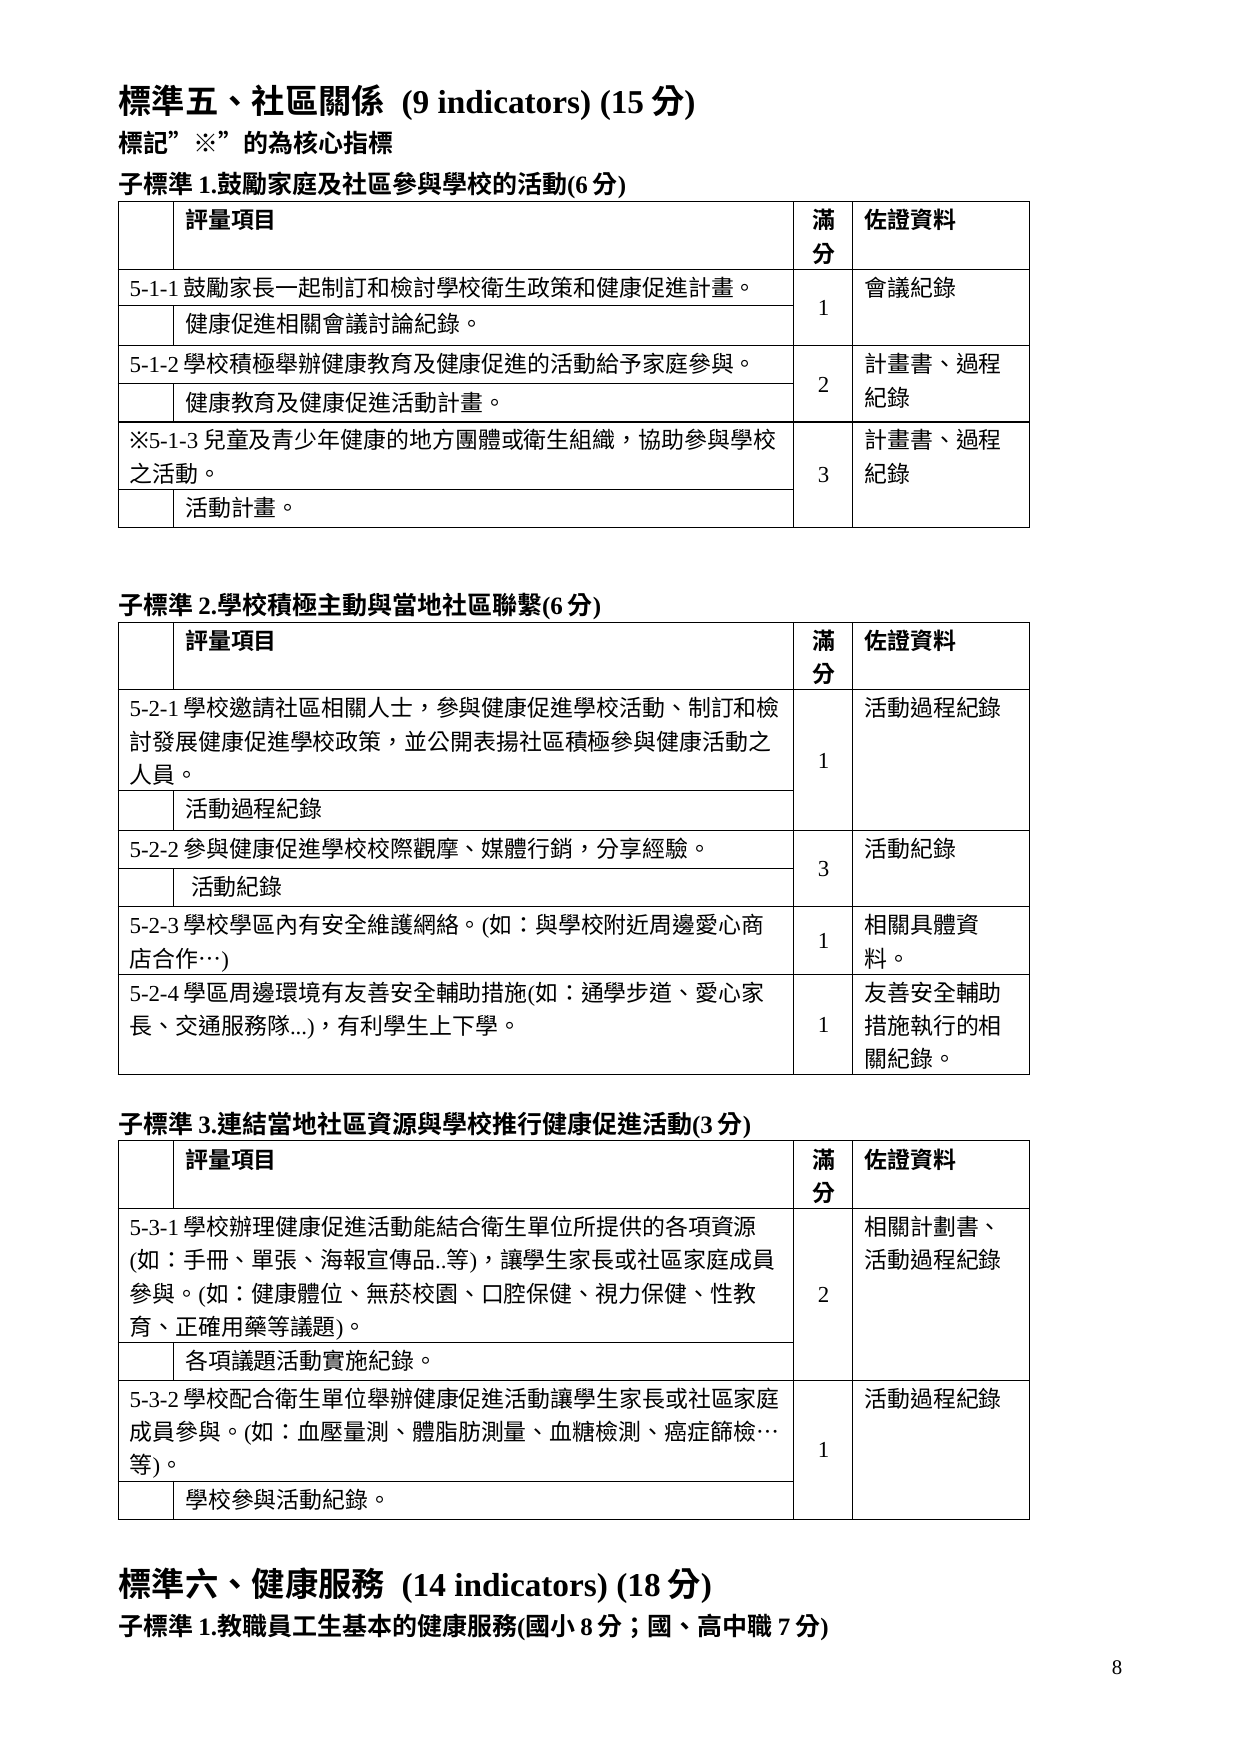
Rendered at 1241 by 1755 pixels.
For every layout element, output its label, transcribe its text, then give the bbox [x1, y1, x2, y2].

table_cell 5-3-2學校配合衛生單位舉辦健康促進活動讓學生家長或社區家庭成員參與。(如：血壓量測、體脂肪測量、血糖檢測、癌症篩檢…等)。 [119, 1381, 793, 1481]
table_cell 計畫書、過程紀錄 [853, 346, 1029, 421]
table_header 滿分 [794, 1141, 852, 1208]
table_cell 1 [794, 690, 852, 830]
table_cell 活動過程紀錄 [174, 791, 793, 830]
table_cell 相關具體資料。 [853, 907, 1029, 974]
table_cell 活動過程紀錄 [853, 690, 1029, 830]
table_header [119, 202, 173, 269]
text 標準六、健康服務 (14 indicators) (18分) [118, 1558, 1122, 1606]
table_cell [119, 306, 173, 345]
table_header 佐證資料 [853, 202, 1029, 269]
table_cell [119, 869, 173, 906]
text 子標準3.連結當地社區資源與學校推行健康促進活動(3分) [118, 1104, 1122, 1140]
table_cell 1 [794, 907, 852, 974]
table_cell 1 [794, 975, 852, 1074]
table_cell 5-1-2學校積極舉辦健康教育及健康促進的活動給予家庭參與。 [119, 346, 793, 383]
table_cell 健康促進相關會議討論紀錄。 [174, 306, 793, 345]
table_cell 健康教育及健康促進活動計畫。 [174, 384, 793, 421]
table_cell 5-2-4學區周邊環境有友善安全輔助措施(如：通學步道、愛心家長、交通服務隊...)，有利學生上下學。 [119, 975, 793, 1074]
table_cell 活動紀錄 [174, 869, 793, 906]
table_header 評量項目 [174, 623, 793, 689]
table_cell 學校參與活動紀錄。 [174, 1482, 793, 1519]
table_cell 計畫書、過程紀錄 [853, 423, 1029, 527]
table_header 評量項目 [174, 1141, 793, 1208]
table_cell 各項議題活動實施紀錄。 [174, 1343, 793, 1380]
table_cell 活動紀錄 [853, 831, 1029, 906]
text 子標準1.教職員工生基本的健康服務(國小8分；國、高中職7分) [118, 1606, 1122, 1642]
table_cell 5-1-1鼓勵家長一起制訂和檢討學校衛生政策和健康促進計畫。 [119, 270, 793, 305]
table_header [119, 623, 173, 689]
table_cell ※5-1-3兒童及青少年健康的地方團體或衛生組織，協助參與學校之活動。 [119, 423, 793, 489]
table_header 評量項目 [174, 202, 793, 269]
table_header 佐證資料 [853, 623, 1029, 689]
table_cell [119, 1482, 173, 1519]
table_cell 2 [794, 1209, 852, 1380]
text 子標準2.學校積極主動與當地社區聯繫(6分) [118, 586, 1122, 622]
table_cell 5-2-1學校邀請社區相關人士，參與健康促進學校活動、制訂和檢討發展健康促進學校政策，並公開表揚社區積極參與健康活動之人員。 [119, 690, 793, 790]
table_cell 活動計畫。 [174, 490, 793, 527]
table_cell [119, 1343, 173, 1380]
table_header 滿分 [794, 623, 852, 689]
table_cell 2 [794, 346, 852, 421]
table_header 佐證資料 [853, 1141, 1029, 1208]
table_header [119, 1141, 173, 1208]
text 標記”※”的為核心指標 [118, 123, 1122, 159]
table_cell 1 [794, 270, 852, 345]
table_cell 5-3-1學校辦理健康促進活動能結合衛生單位所提供的各項資源(如：手冊、單張、海報宣傳品..等)，讓學生家長或社區家庭成員參與。(如：健康體位、無菸校園、口腔保健、視力保健、性教育、正確用藥等議題)。 [119, 1209, 793, 1342]
table_cell 友善安全輔助措施執行的相關紀錄。 [853, 975, 1029, 1074]
table_cell [119, 791, 173, 830]
table_cell 5-2-3學校學區內有安全維護網絡。(如：與學校附近周邊愛心商店合作…) [119, 907, 793, 974]
text 標準五、社區關係 (9 indicators) (15分) [118, 75, 1122, 123]
table_cell 會議紀錄 [853, 270, 1029, 345]
table_cell [119, 384, 173, 421]
table_cell 3 [794, 423, 852, 527]
text 子標準1.鼓勵家庭及社區參與學校的活動(6分) [118, 165, 1122, 201]
table_cell 5-2-2參與健康促進學校校際觀摩、媒體行銷，分享經驗。 [119, 831, 793, 868]
table_cell 1 [794, 1381, 852, 1519]
table_cell [119, 490, 173, 527]
table_header 滿分 [794, 202, 852, 269]
table_cell 活動過程紀錄 [853, 1381, 1029, 1519]
table_cell 相關計劃書、活動過程紀錄 [853, 1209, 1029, 1380]
table_cell 3 [794, 831, 852, 906]
